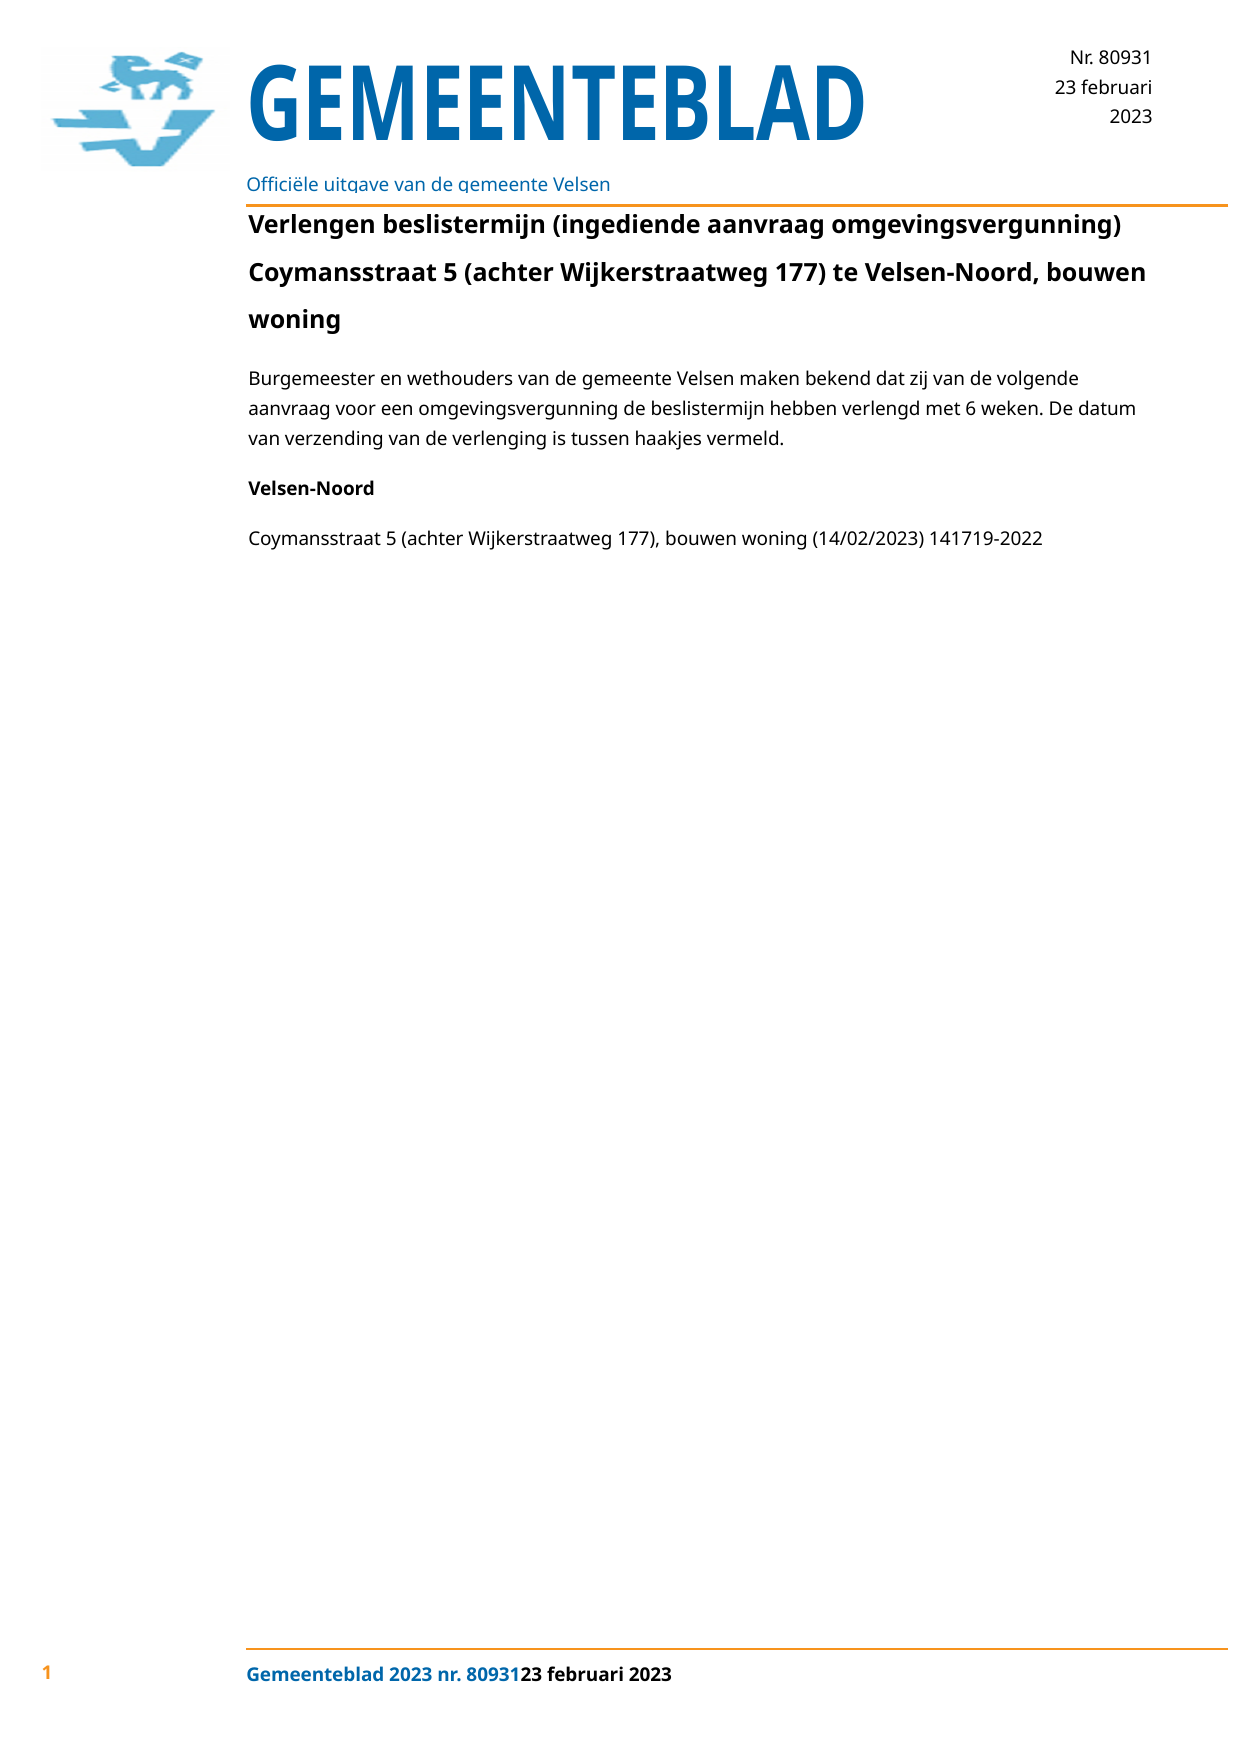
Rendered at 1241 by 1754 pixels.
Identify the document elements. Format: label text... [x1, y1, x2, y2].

picture [41, 47, 231, 172]
text Burgemeester en wethouders van de gemeente Velsen maken bekend dat zij van de volgende aanvraag voor een omgevingsvergunning de beslistermijn hebben verlengd met 6 weken. De datum van verzending van de verlenging is tussen haakjes vermeld. [248, 366, 1152, 450]
text Velsen-Noord [248, 475, 1152, 501]
text Verlengen beslistermijn (ingediende aanvraag omgevingsvergunning) Coymansstraat 5 (achter Wijkerstraatweg 177) te Velsen-Noord, bouwen woning [248, 207, 1152, 336]
text Coymansstraat 5 (achter Wijkerstraatweg 177), bouwen woning (14/02/2023) 141719-2022 [248, 526, 1152, 551]
